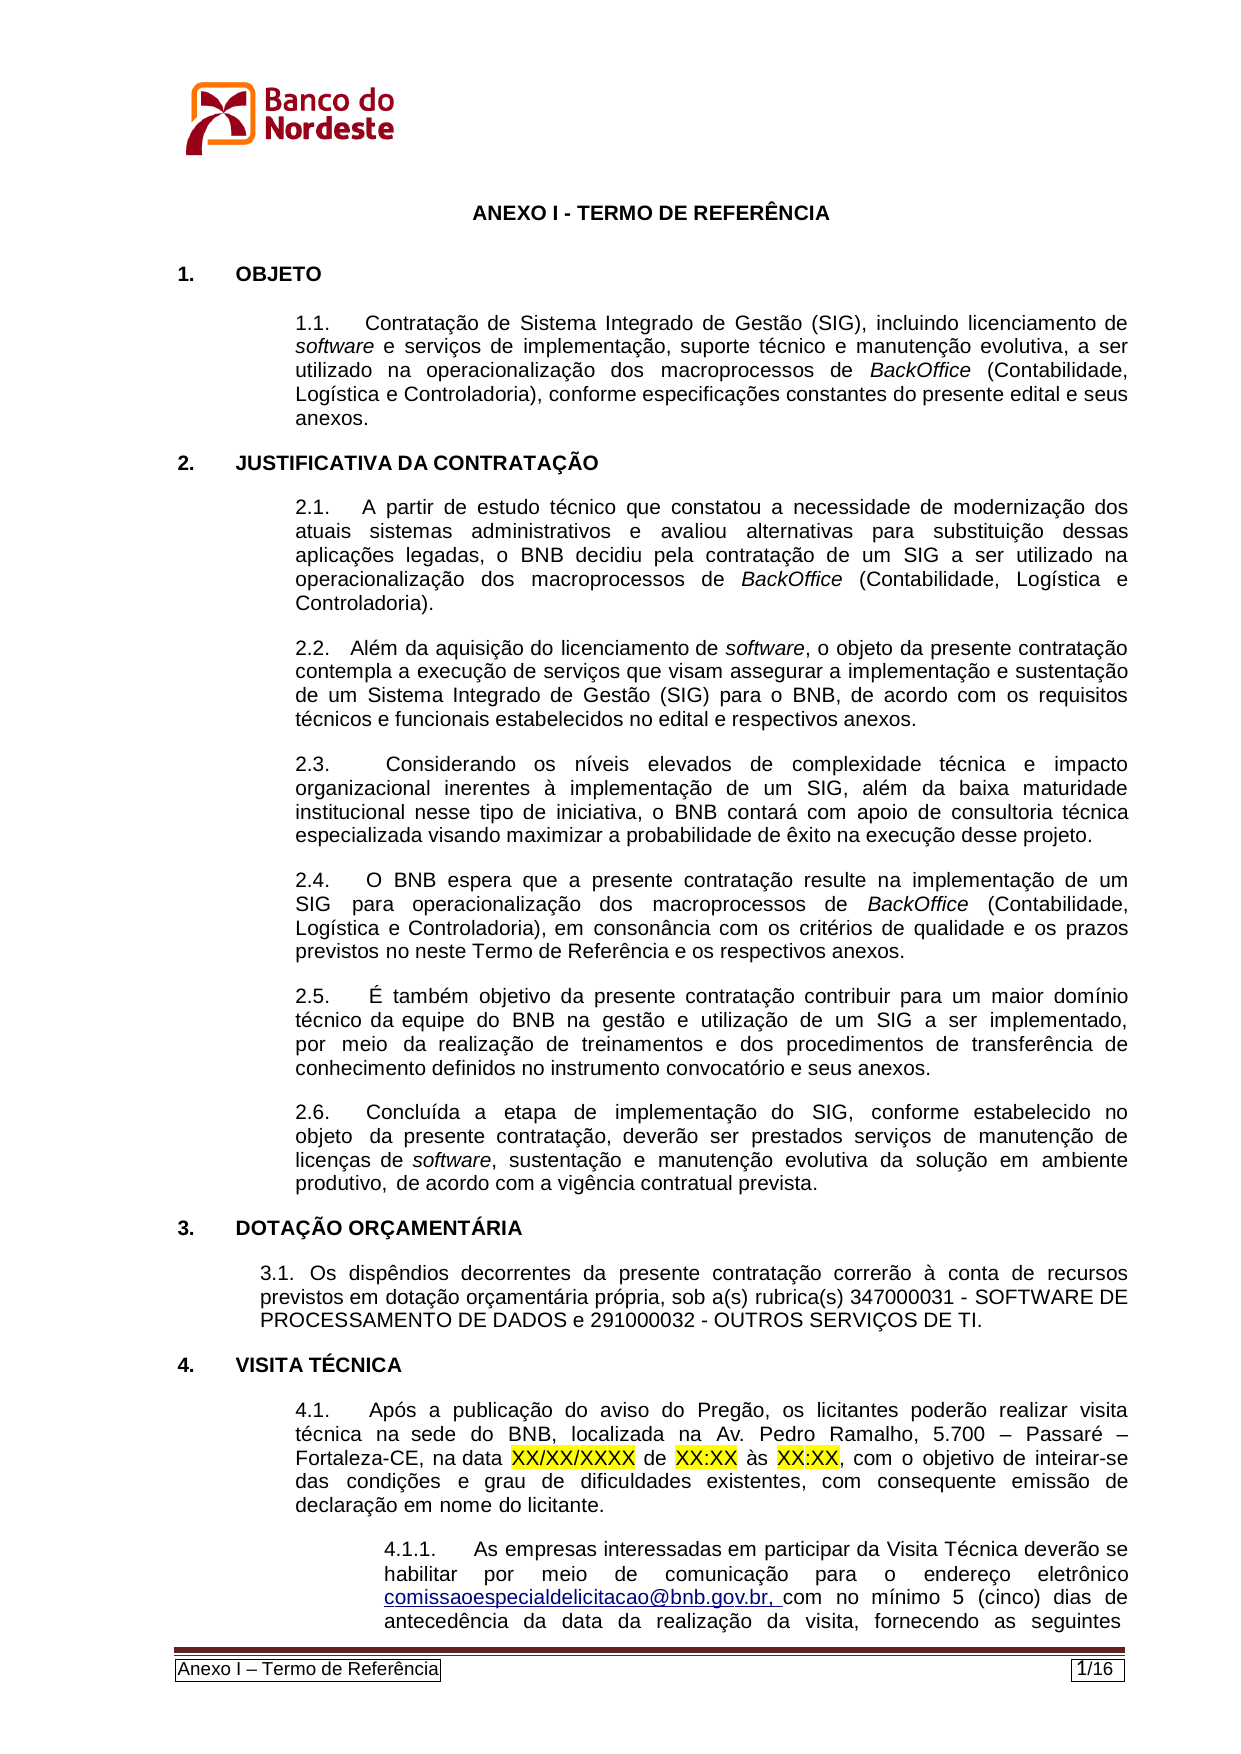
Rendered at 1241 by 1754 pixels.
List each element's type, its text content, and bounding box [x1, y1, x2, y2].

text 2.5. É também objetivo da presente contratação contribuir para um maior domínio técnico da equipe do BNB na gestão e utilização de um SIG a ser implementado, por meio da realização de treinamentos e dos procedimentos de transferência de conhecimento definidos no instrumento convocatório e seus anexos. [295, 984, 1128, 1079]
text 2.3. Considerando os níveis elevados de complexidade técnica e impacto organizacional inerentes à implementação de um SIG, além da baixa maturidade institucional nesse tipo de iniciativa, o BNB contará com apoio de consultoria técnica especializada visando maximizar a probabilidade de êxito na execução desse projeto. [295, 752, 1128, 847]
text 2.2. Além da aquisição do licenciamento de software, o objeto da presente contratação contempla a execução de serviços que visam assegurar a implementação e sustentação de um Sistema Integrado de Gestão (SIG) para o BNB, de acordo com os requisitos técnicos e funcionais estabelecidos no edital e respectivos anexos. [295, 635, 1128, 731]
text 3.1. Os dispêndios decorrentes da presente contratação correrão à conta de recursos previstos em dotação orçamentária própria, sob a(s) rubrica(s) 347000031 - SOFTWARE DE PROCESSAMENTO DE DADOS e 291000032 - OUTROS SERVIÇOS DE TI. [260, 1261, 1128, 1332]
text 3. DOTAÇÃO ORÇAMENTÁRIA [177, 1216, 1140, 1240]
text ANEXO I - TERMO DE REFERÊNCIA [472, 201, 1140, 224]
text 4.1.1. As empresas interessadas em participar da Visita Técnica deverão se habilitar por meio de comunicação para o endereço eletrônico comissaoespecialdelicitacao@bnb.gov.br, com no mínimo 5 (cinco) dias de antecedência da data da realização da visita, fornecendo as seguintes [384, 1538, 1128, 1633]
text 1.1. Contratação de Sistema Integrado de Gestão (SIG), incluindo licenciamento de software e serviços de implementação, suporte técnico e manutenção evolutiva, a ser utilizado na operacionalização dos macroprocessos de BackOffice (Contabilidade, Logística e Controladoria), conforme especificações constantes do presente edital e seus anexos. [295, 310, 1128, 430]
text 2.6. Concluída a etapa de implementação do SIG, conforme estabelecido no objeto da presente contratação, deverão ser prestados serviços de manutenção de licenças de software, sustentação e manutenção evolutiva da solução em ambiente produtivo, de acordo com a vigência contratual prevista. [295, 1100, 1128, 1195]
text 1. OBJETO [177, 261, 1140, 285]
text 4. VISITA TÉCNICA [177, 1353, 1140, 1377]
picture [177, 73, 400, 162]
text 4.1. Após a publicação do aviso do Pregão, os licitantes poderão realizar visita técnica na sede do BNB, localizada na Av. Pedro Ramalho, 5.700 – Passaré – Fortaleza-CE, na data XX/XX/XXXX de XX:XX às XX:XX, com o objetivo de inteirar-se das condições e grau de dificuldades existentes, com consequente emissão de declaração em nome do licitante. [295, 1398, 1128, 1517]
text 2. JUSTIFICATIVA DA CONTRATAÇÃO [177, 451, 1140, 475]
text 2.1. A partir de estudo técnico que constatou a necessidade de modernização dos atuais sistemas administrativos e avaliou alternativas para substituição dessas aplicações legadas, o BNB decidiu pela contratação de um SIG a ser utilizado na operacionalização dos macroprocessos de BackOffice (Contabilidade, Logística e Controladoria). [295, 496, 1128, 614]
text 2.4. O BNB espera que a presente contratação resulte na implementação de um SIG para operacionalização dos macroprocessos de BackOffice (Contabilidade, Logística e Controladoria), em consonância com os critérios de qualidade e os prazos previstos no neste Termo de Referência e os respectivos anexos. [295, 868, 1128, 963]
